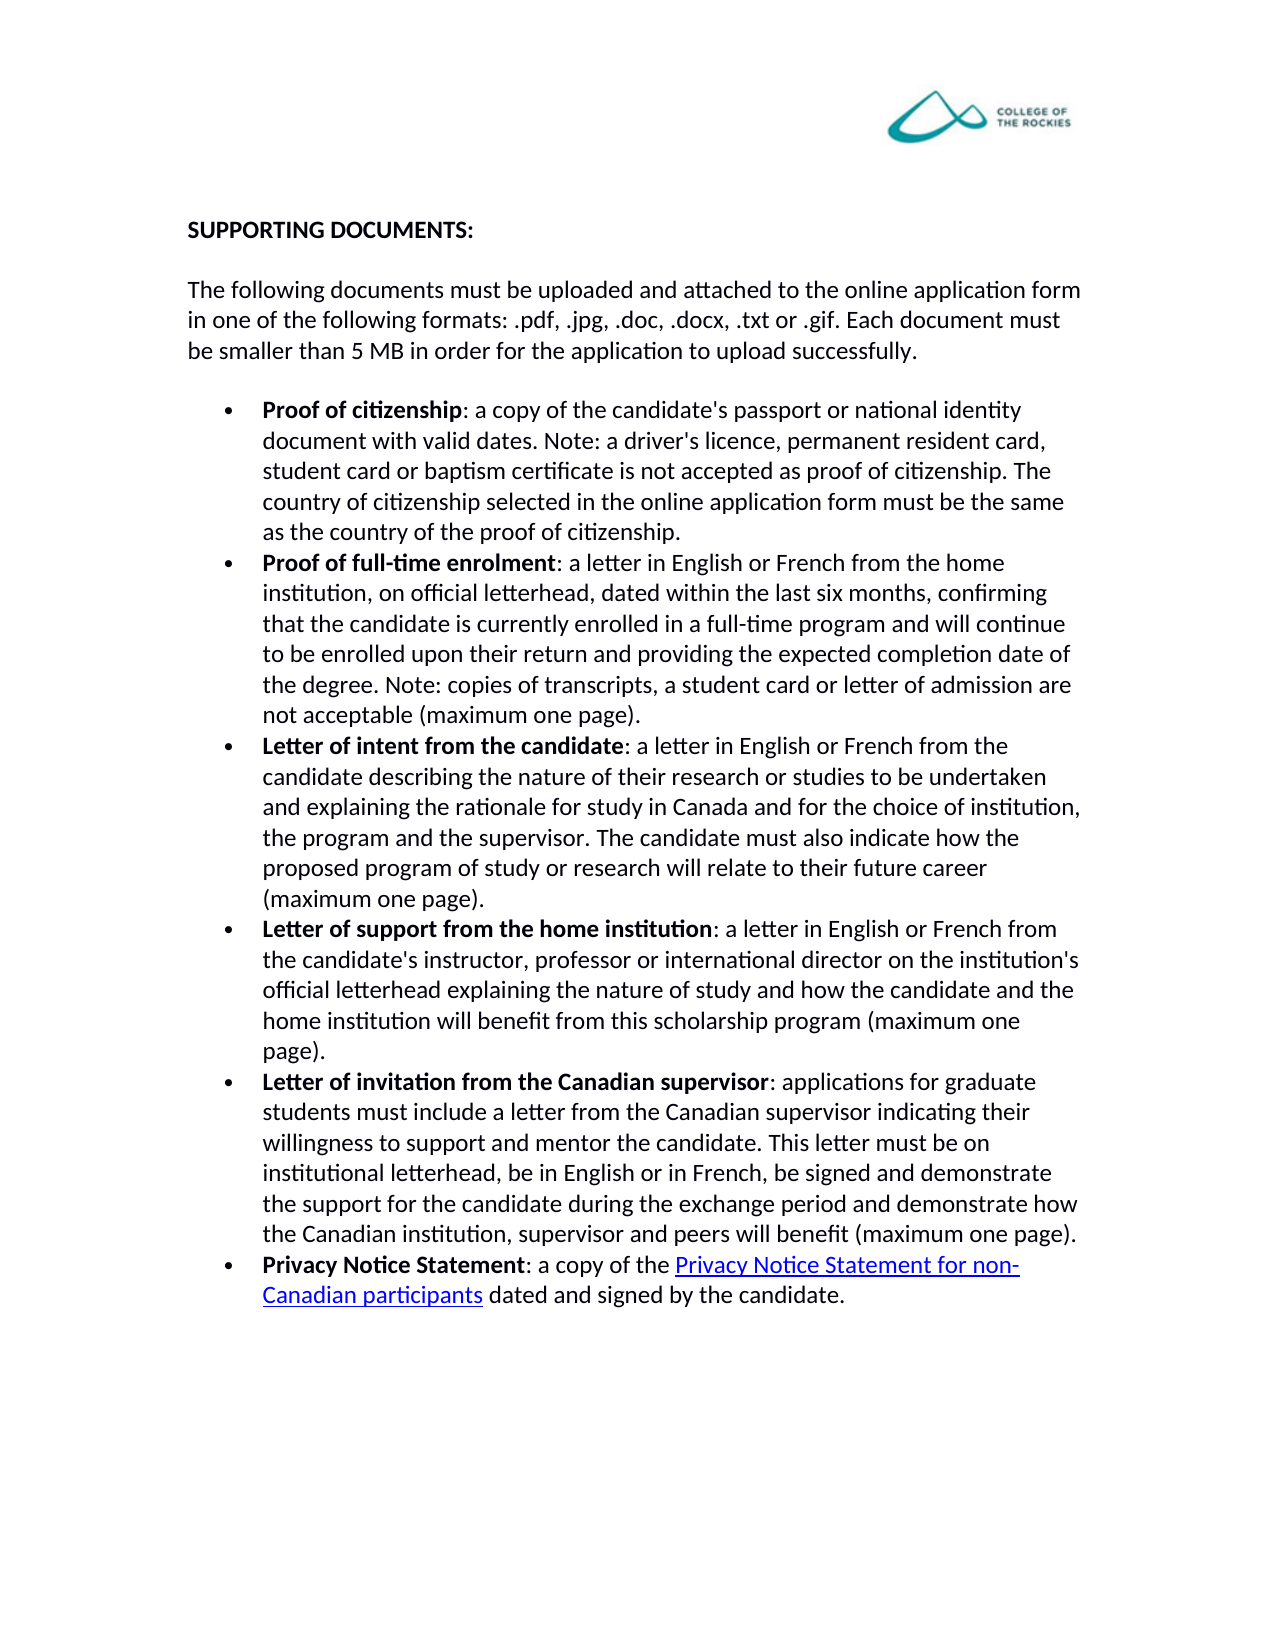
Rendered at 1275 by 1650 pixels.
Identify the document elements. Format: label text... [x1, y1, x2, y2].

list Privacy Notice Statement: a copy of the Privacy Notice Statement for non-Canadian participants dated and signed by the candidate. [225, 1249, 1087, 1310]
list Letter of support from the home institution: a letter in English or French from the candidate's instructor, professor or international director on the institution's official letterhead explaining the nature of study and how the candidate and the home institution will benefit from this scholarship program (maximum one page). [225, 913, 1087, 1066]
list Letter of intent from the candidate: a letter in English or French from the candidate describing the nature of their research or studies to be undertaken and explaining the rationale for study in Canada and for the choice of institution, the program and the supervisor. The candidate must also indicate how the proposed program of study or research will relate to their future career (maximum one page). [225, 730, 1087, 913]
text The following documents must be uploaded and attached to the online application form in one of the following formats: .pdf, .jpg, .doc, .docx, .txt or .gif. Each document must be smaller than 5 MB in order for the application to upload successfully. [187, 274, 1087, 365]
list Proof of full-time enrolment: a letter in English or French from the home institution, on official letterhead, dated within the last six months, confirming that the candidate is currently enrolled in a full-time program and will continue to be enrolled upon their return and providing the expected completion date of the degree. Note: copies of transcripts, a student card or letter of admission are not acceptable (maximum one page). [225, 547, 1087, 730]
subtitle SUPPORTING DOCUMENTS: [187, 214, 1087, 244]
picture [870, 73, 1088, 161]
list Proof of citizenship: a copy of the candidate's passport or national identity document with valid dates. Note: a driver's licence, permanent resident card, student card or baptism certificate is not accepted as proof of citizenship. The country of citizenship selected in the online application form must be the same as the country of the proof of citizenship. [225, 394, 1087, 547]
list Letter of invitation from the Canadian supervisor: applications for graduate students must include a letter from the Canadian supervisor indicating their willingness to support and mentor the candidate. This letter must be on institutional letterhead, be in English or in French, be signed and demonstrate the support for the candidate during the exchange period and demonstrate how the Canadian institution, supervisor and peers will benefit (maximum one page). [225, 1066, 1087, 1249]
